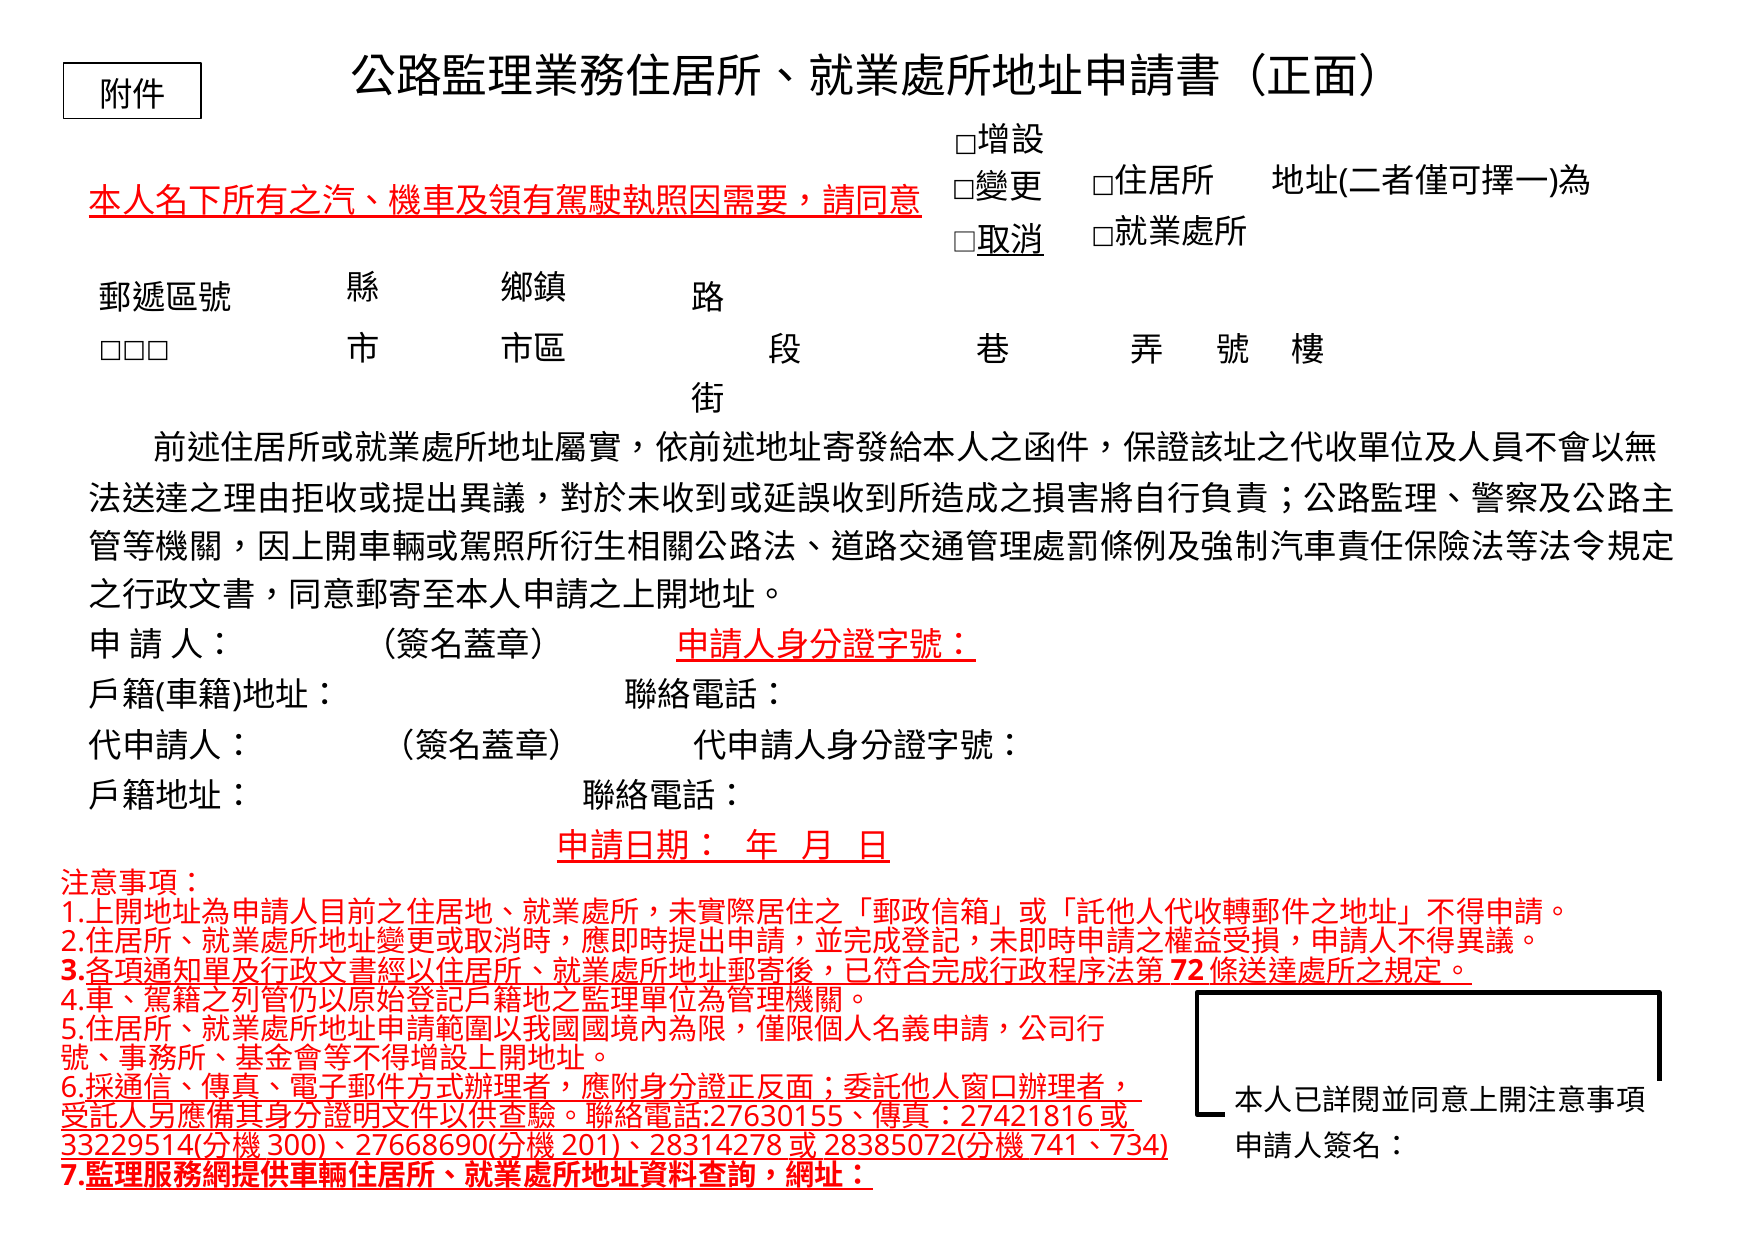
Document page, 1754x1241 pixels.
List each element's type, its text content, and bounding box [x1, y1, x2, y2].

text 法送達之理由拒收或提出異議，對於未收到或延誤收到所造成之損害將自行負責；公路監理、警察及公路主 管等機關，因上開車輛或駕照所衍生相關公路法、道路交通管理處罰條例及強制汽車責任保險法等法令規定 之行政文書，同意郵寄至本人申請之上開地址。 [88, 471, 1675, 616]
text □□□ 市 市區 [98, 319, 568, 370]
text □增設 [947, 107, 1051, 154]
text 注意事項： [60, 867, 1700, 896]
text 7.監理服務網提供車輛住居所、就業處所地址資料查詢，網址： [509, 1160, 536, 1188]
text 本人已詳閱並同意上開注意事項 [1234, 1089, 1681, 1114]
text 本人名下所有之汽、機車及領有駕駛執照因需要，請同意 [88, 174, 922, 215]
text 代申請人： （簽名蓋章） 代申請人身分證字號： [88, 718, 1675, 767]
text 7.監理服務網提供車輛住居所、就業處所地址資料查詢，網址： [268, 1160, 302, 1188]
text 路 [691, 261, 1700, 319]
text 申請日期： 年 月 日 [88, 819, 1675, 867]
text 7.監理服務網提供車輛住居所、就業處所地址資料查詢，網址： [527, 1160, 663, 1188]
text 7.監理服務網提供車輛住居所、就業處所地址資料查詢，網址： [734, 1159, 1225, 1188]
text □住居所 [1091, 154, 1254, 202]
text 7.監理服務網提供車輛住居所、就業處所地址資料查詢，網址： [651, 1160, 674, 1188]
text 受託人另應備其身分證明文件以供查驗。聯絡電話:27630155、傳真：27421816或33229514(分機300)、27668690(分機201)、28314278或28385072(分機741、734) [60, 1101, 1225, 1159]
text 街 [691, 371, 1700, 420]
text 7.監理服務網提供車輛住居所、就業處所地址資料查詢，網址： [693, 1160, 751, 1188]
text □變更□取消 [952, 154, 1044, 261]
text 戶籍地址： 聯絡電話： [88, 769, 1675, 817]
text 附件 公路監理業務住居所、就業處所地址申請書（正面） [99, 44, 1700, 107]
text 7.監理服務網提供車輛住居所、就業處所地址資料查詢，網址： [326, 1160, 355, 1188]
text 4.車、駕籍之列管仍以原始登記戶籍地之監理單位為管理機關。 [60, 984, 1700, 1013]
text [1199, 1071, 1700, 1214]
text 7.監理服務網提供車輛住居所、就業處所地址資料查詢，網址： [60, 1159, 267, 1188]
text 1.上開地址為申請人目前之住居地、就業處所，未實際居住之「郵政信箱」或「託他人代收轉郵件之地址」不得申請。 [60, 896, 1700, 926]
text 7.監理服務網提供車輛住居所、就業處所地址資料查詢，網址： [356, 1160, 506, 1188]
text 5.住居所、就業處所地址申請範圍以我國國境內為限，僅限個人名義申請，公司行號、事務所、基金會等不得增設上開地址。 [60, 1013, 1121, 1071]
text 6.採通信、傳真、電子郵件方式辦理者，應附身分證正反面；委託他人窗口辦理者， [60, 1071, 1195, 1101]
text 3.各項通知單及行政文書經以住居所、就業處所地址郵寄後，已符合完成行政程序法第72條送達處所之規定。 [60, 955, 1700, 984]
text [88, 216, 922, 222]
text 申請人簽名： [1234, 1135, 1681, 1160]
text 段 巷 弄 號 樓 [691, 319, 1700, 371]
text 郵遞區號 縣 鄉鎮 [98, 261, 568, 319]
text 戶籍(車籍)地址： 聯絡電話： [88, 668, 1675, 717]
text 2.住居所、就業處所地址變更或取消時，應即時提出申請，並完成登記，未即時申請之權益受損，申請人不得異議。 [60, 926, 1700, 955]
text 申 請 人： （簽名蓋章） 申請人身分證字號： [88, 618, 1675, 666]
text □就業處所 [1091, 204, 1254, 253]
text 前述住居所或就業處所地址屬實，依前述地址寄發給本人之函件，保證該址之代收單位及人員不會以無 [153, 420, 1700, 469]
text 地址(二者僅可擇一)為 [1272, 154, 1700, 203]
